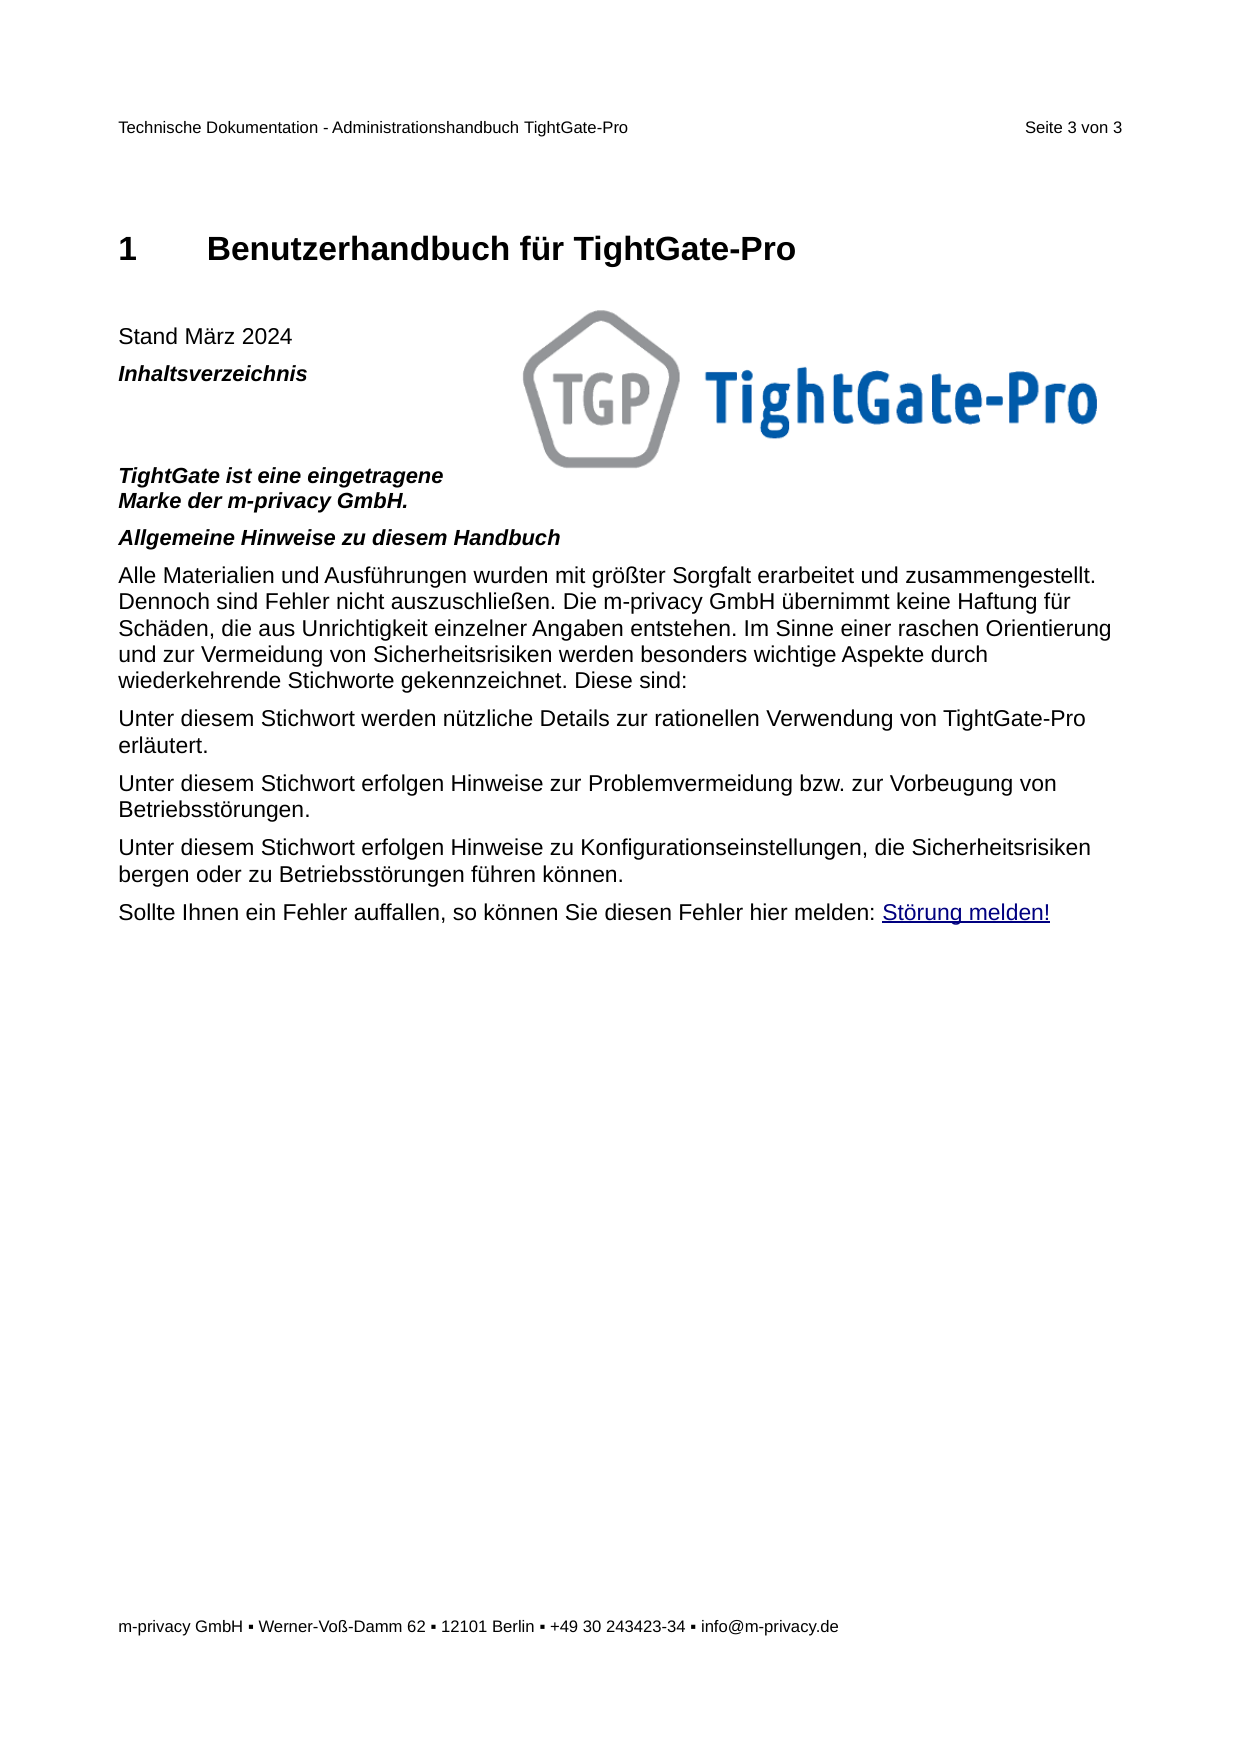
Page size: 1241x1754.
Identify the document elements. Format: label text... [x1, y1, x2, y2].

text Unter diesem Stichwort erfolgen Hinweise zur Problemvermeidung bzw. zur Vorbeugung von Betriebsstörungen. [118, 770, 1122, 822]
text Allgemeine Hinweise zu diesem Handbuch [118, 525, 1122, 550]
picture [497, 285, 1123, 494]
subtitle Benutzerhandbuch für TightGate-Pro [118, 228, 1122, 267]
text Inhaltsverzeichnis [118, 361, 497, 386]
text Sollte Ihnen ein Fehler auffallen, so können Sie diesen Fehler hier melden: Störung melden! [118, 899, 1122, 925]
text Alle Materialien und Ausführungen wurden mit größter Sorgfalt erarbeitet und zusammengestellt. Dennoch sind Fehler nicht auszuschließen. Die m-privacy GmbH übernimmt keine Haftung für Schäden, die aus Unrichtigkeit einzelner Angaben entstehen. Im Sinne einer raschen Orientierung und zur Vermeidung von Sicherheitsrisiken werden besonders wichtige Aspekte durch wiederkehrende Stichworte gekennzeichnet. Diese sind: [118, 562, 1122, 693]
text Unter diesem Stichwort erfolgen Hinweise zu Konfigurationseinstellungen, die Sicherheitsrisiken bergen oder zu Betriebsstörungen führen können. [118, 834, 1122, 887]
text TightGate ist eine eingetragene Marke der m-privacy GmbH. [118, 463, 1122, 513]
text Stand März 2024 [118, 323, 497, 349]
text Unter diesem Stichwort werden nützliche Details zur rationellen Verwendung von TightGate-Pro erläutert. [118, 705, 1122, 758]
